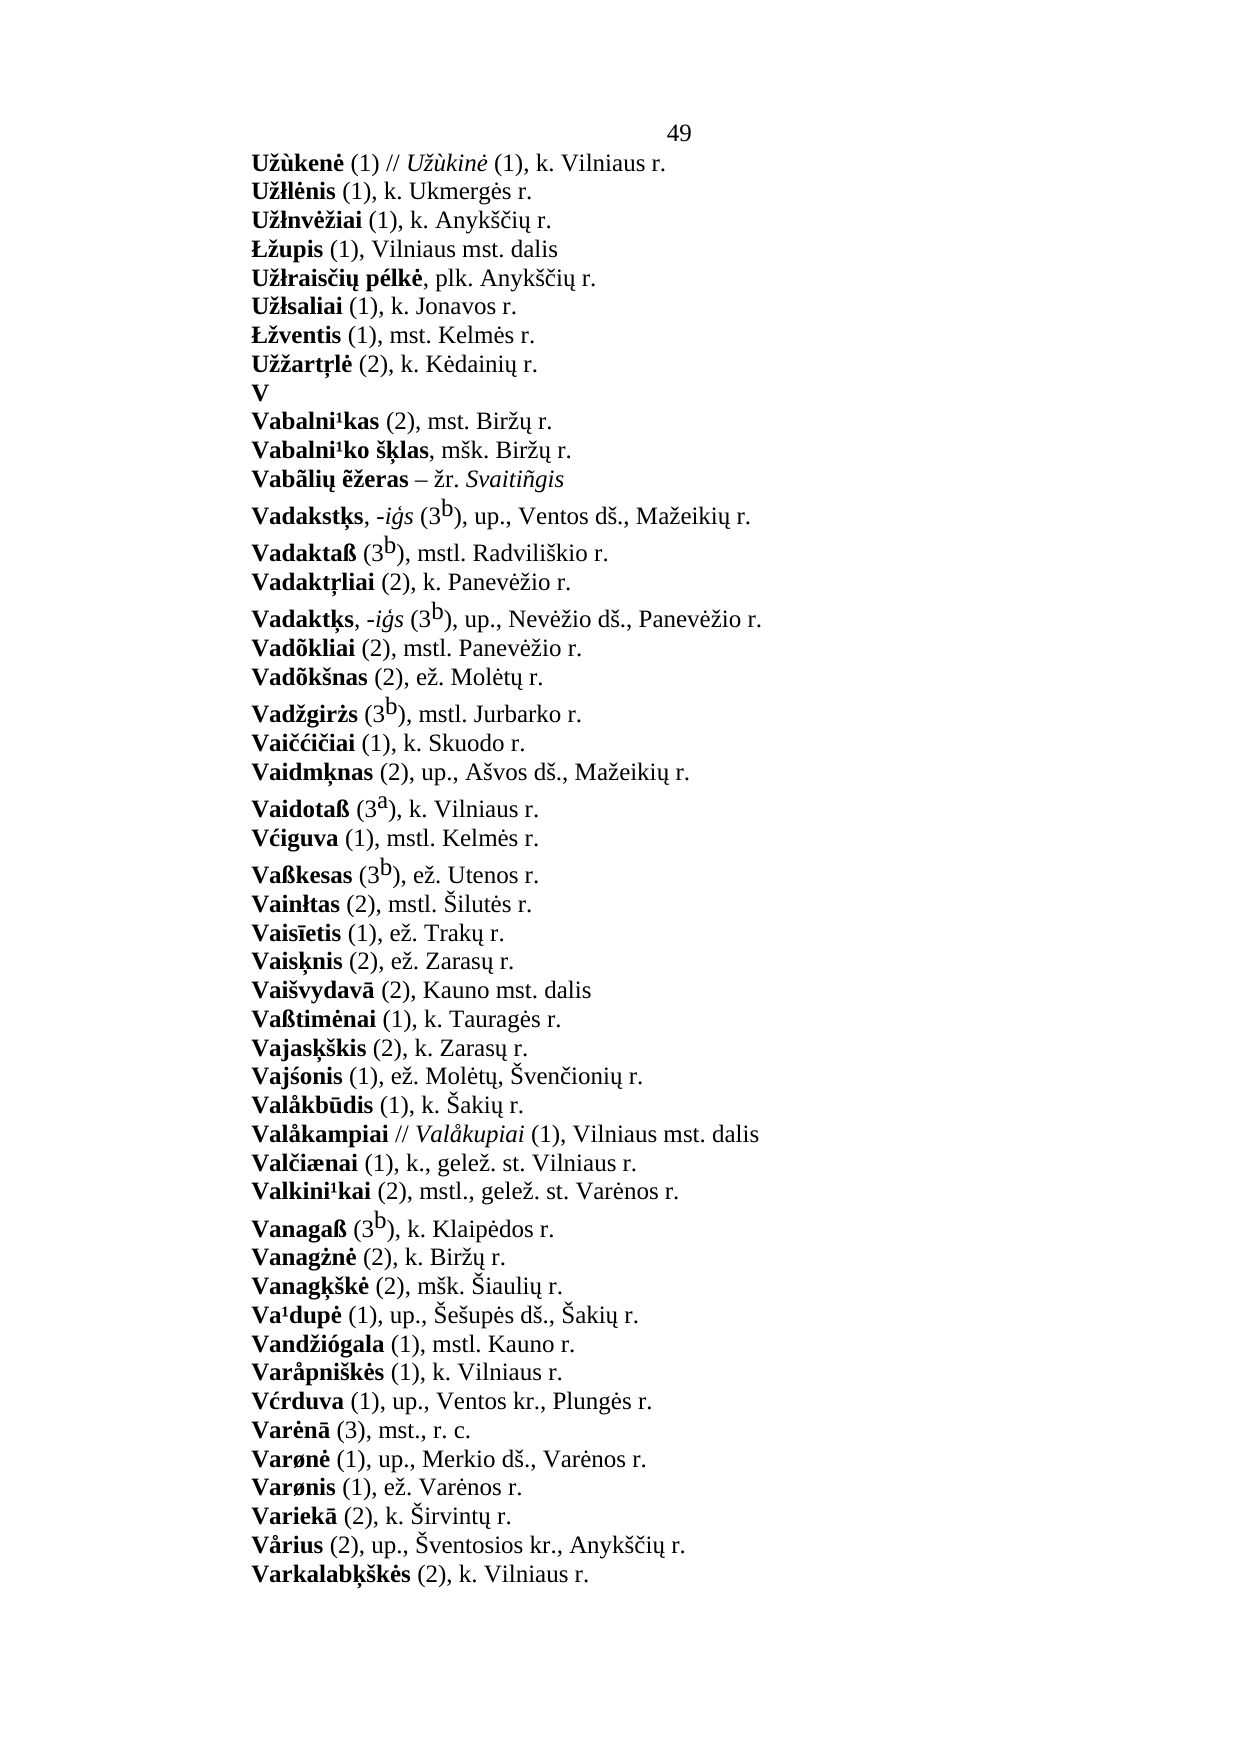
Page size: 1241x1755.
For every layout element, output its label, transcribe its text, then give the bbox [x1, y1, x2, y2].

text Vadaktaß (3b), mstl. Radviliškio r. [177, 530, 1181, 567]
text Varønis (1), ež. Varėnos r. [177, 1472, 1181, 1501]
text Vadõkliai (2), mstl. Panevėžio r. [177, 633, 1181, 662]
text Valåkampiai // Valåkupiai (1), Vilniaus mst. dalis [177, 1119, 1181, 1148]
text Vćrduva (1), up., Ventos kr., Plungės r. [177, 1386, 1181, 1415]
text Vainłtas (2), mstl. Šilutės r. [177, 889, 1181, 918]
text Varåpniškės (1), k. Vilniaus r. [177, 1357, 1181, 1386]
text Varėnā (3), mst., r. c. [177, 1415, 1181, 1444]
text Vaičćičiai (1), k. Skuodo r. [177, 728, 1181, 757]
text Vadaktķs, -iģs (3b), up., Nevėžio dš., Panevėžio r. [177, 596, 1181, 633]
text Vaisķnis (2), ež. Zarasų r. [177, 946, 1181, 975]
text Vćiguva (1), mstl. Kelmės r. [177, 823, 1181, 852]
text Vajśonis (1), ež. Molėtų, Švenčionių r. [177, 1061, 1181, 1090]
text Užłraisčių pélkė, plk. Anykščių r. [177, 263, 1181, 291]
text Vajasķškis (2), k. Zarasų r. [177, 1033, 1181, 1061]
text Vaßkesas (3b), ež. Utenos r. [177, 852, 1181, 889]
text Vårius (2), up., Šventosios kr., Anykščių r. [177, 1530, 1181, 1559]
text Vabãlių ẽžeras – žr. Svaitiñgis [177, 464, 1181, 493]
text Vanagaß (3b), k. Klaipėdos r. [177, 1205, 1181, 1242]
text Vanagżnė (2), k. Biržų r. [177, 1242, 1181, 1271]
text Vaišvydavā (2), Kauno mst. dalis [177, 975, 1181, 1004]
text Vaidotaß (3a), k. Vilniaus r. [177, 786, 1181, 823]
text Variekā (2), k. Širvintų r. [177, 1501, 1181, 1530]
text Vanagķškė (2), mšk. Šiaulių r. [177, 1271, 1181, 1300]
text Užùkenė (1) // Užùkinė (1), k. Vilniaus r. [177, 148, 1181, 176]
text Va¹dupė (1), up., Šešupės dš., Šakių r. [177, 1300, 1181, 1329]
text Užłnvėžiai (1), k. Anykščių r. [177, 205, 1181, 234]
text Łžventis (1), mst. Kelmės r. [177, 320, 1181, 349]
text Vabalni¹ko šķlas, mšk. Biržų r. [177, 435, 1181, 464]
text Vaisīetis (1), ež. Trakų r. [177, 918, 1181, 946]
text Užłsaliai (1), k. Jonavos r. [177, 291, 1181, 320]
text Užžartŗlė (2), k. Kėdainių r. [177, 349, 1181, 378]
text Vadaktŗliai (2), k. Panevėžio r. [177, 567, 1181, 596]
text Valåkbūdis (1), k. Šakių r. [177, 1090, 1181, 1119]
text Vadakstķs, -iģs (3b), up., Ventos dš., Mažeikių r. [177, 493, 1181, 530]
text Łžupis (1), Vilniaus mst. dalis [177, 234, 1181, 263]
text Varkalabķškės (2), k. Vilniaus r. [177, 1559, 1181, 1587]
text Varønė (1), up., Merkio dš., Varėnos r. [177, 1444, 1181, 1472]
text Užłlėnis (1), k. Ukmergės r. [177, 176, 1181, 205]
text Vabalni¹kas (2), mst. Biržų r. [177, 406, 1181, 435]
text Vandžiógala (1), mstl. Kauno r. [177, 1329, 1181, 1357]
text Valčiænai (1), k., gelež. st. Vilniaus r. [177, 1148, 1181, 1176]
text Vaßtimėnai (1), k. Tauragės r. [177, 1004, 1181, 1033]
text Vaidmķnas (2), up., Ašvos dš., Mažeikių r. [177, 757, 1181, 786]
text Valkini¹kai (2), mstl., gelež. st. Varėnos r. [177, 1176, 1181, 1205]
text V [177, 378, 1181, 406]
text Vadõkšnas (2), ež. Molėtų r. [177, 662, 1181, 691]
text Vadžgirżs (3b), mstl. Jurbarko r. [177, 691, 1181, 728]
